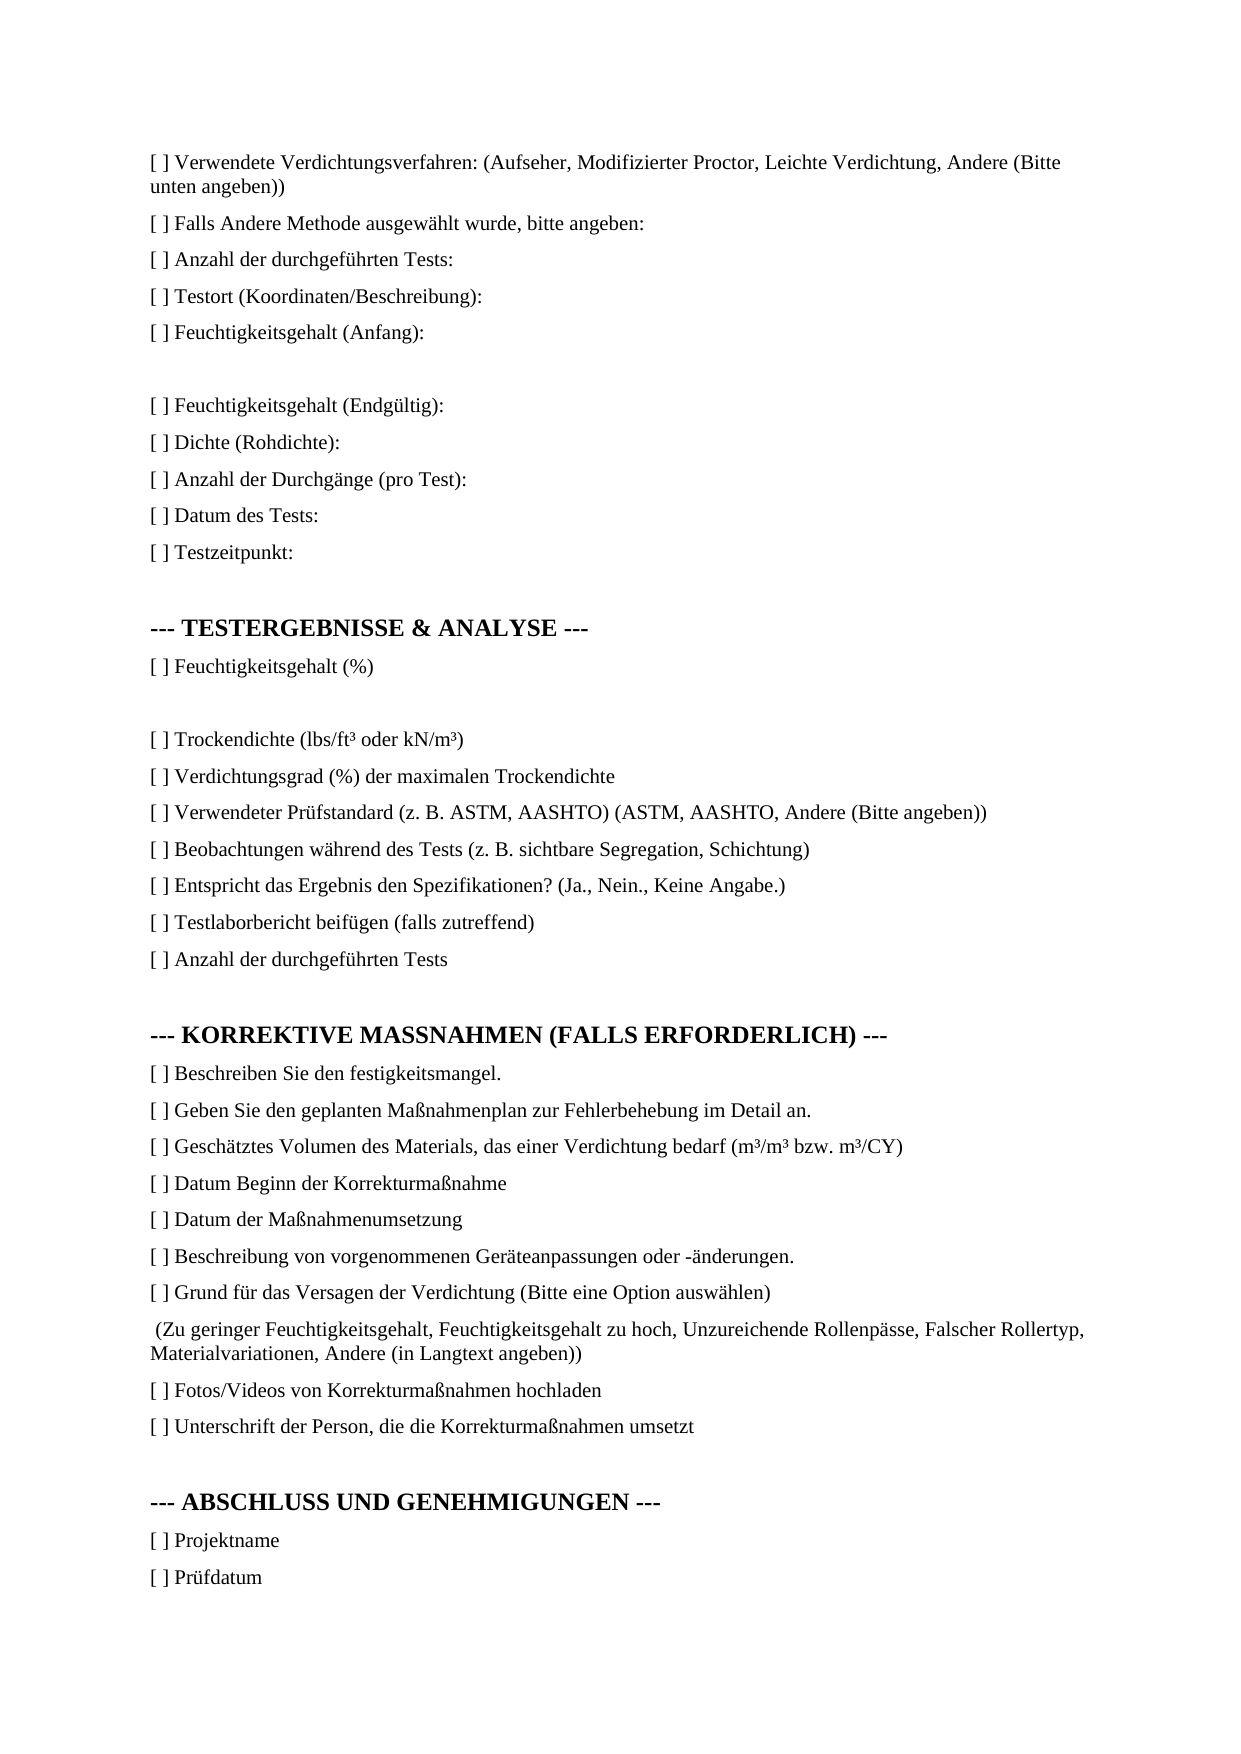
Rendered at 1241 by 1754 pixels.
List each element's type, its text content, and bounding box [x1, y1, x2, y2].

text [ ] Beschreibung von vorgenommenen Geräteanpassungen oder -änderungen. [150, 1244, 1090, 1268]
text [ ] Testlaborbericht beifügen (falls zutreffend) [150, 910, 1090, 934]
text --- ABSCHLUSS UND GENEHMIGUNGEN --- [150, 1487, 1090, 1516]
text [ ] Anzahl der durchgeführten Tests: [150, 247, 1090, 271]
text [ ] Feuchtigkeitsgehalt (Endgültig): [150, 393, 1090, 417]
text [ ] Falls Andere Methode ausgewählt wurde, bitte angeben: [150, 211, 1090, 235]
text [ ] Beschreiben Sie den festigkeitsmangel. [150, 1061, 1090, 1085]
text [ ] Testzeitpunkt: [150, 540, 1090, 564]
text [ ] Datum des Tests: [150, 503, 1090, 527]
text [ ] Projektname [150, 1528, 1090, 1552]
text [ ] Feuchtigkeitsgehalt (%) [150, 654, 1090, 678]
text --- TESTERGEBNISSE & ANALYSE --- [150, 613, 1090, 642]
text [ ] Feuchtigkeitsgehalt (Anfang): [150, 320, 1090, 344]
text [ ] Verdichtungsgrad (%) der maximalen Trockendichte [150, 764, 1090, 788]
text [ ] Anzahl der Durchgänge (pro Test): [150, 467, 1090, 491]
text [ ] Fotos/Videos von Korrekturmaßnahmen hochladen [150, 1377, 1090, 1402]
text [ ] Datum der Maßnahmenumsetzung [150, 1207, 1090, 1231]
text [ ] Geben Sie den geplanten Maßnahmenplan zur Fehlerbehebung im Detail an. [150, 1097, 1090, 1122]
text [ ] Datum Beginn der Korrekturmaßnahme [150, 1171, 1090, 1195]
text [ ] Grund für das Versagen der Verdichtung (Bitte eine Option auswählen) [150, 1280, 1090, 1304]
text --- KORREKTIVE MASSNAHMEN (FALLS ERFORDERLICH) --- [150, 1020, 1090, 1048]
text [ ] Entspricht das Ergebnis den Spezifikationen? (Ja., Nein., Keine Angabe.) [150, 873, 1090, 897]
text [ ] Beobachtungen während des Tests (z. B. sichtbare Segregation, Schichtung) [150, 837, 1090, 861]
text [ ] Prüfdatum [150, 1565, 1090, 1589]
text [ ] Anzahl der durchgeführten Tests [150, 947, 1090, 971]
text [ ] Verwendete Verdichtungsverfahren: (Aufseher, Modifizierter Proctor, Leichte Verdichtung, Andere (Bitte unten angeben)) [150, 150, 1090, 198]
text (Zu geringer Feuchtigkeitsgehalt, Feuchtigkeitsgehalt zu hoch, Unzureichende Rollenpässe, Falscher Rollertyp, Materialvariationen, Andere (in Langtext angeben)) [150, 1317, 1090, 1365]
text [ ] Dichte (Rohdichte): [150, 430, 1090, 454]
text [ ] Testort (Koordinaten/Beschreibung): [150, 284, 1090, 308]
text [ ] Trockendichte (lbs/ft³ oder kN/m³) [150, 727, 1090, 751]
text [ ] Unterschrift der Person, die die Korrekturmaßnahmen umsetzt [150, 1414, 1090, 1438]
text [ ] Verwendeter Prüfstandard (z. B. ASTM, AASHTO) (ASTM, AASHTO, Andere (Bitte angeben)) [150, 800, 1090, 824]
text [ ] Geschätztes Volumen des Materials, das einer Verdichtung bedarf (m³/m³ bzw. m³/CY) [150, 1134, 1090, 1158]
